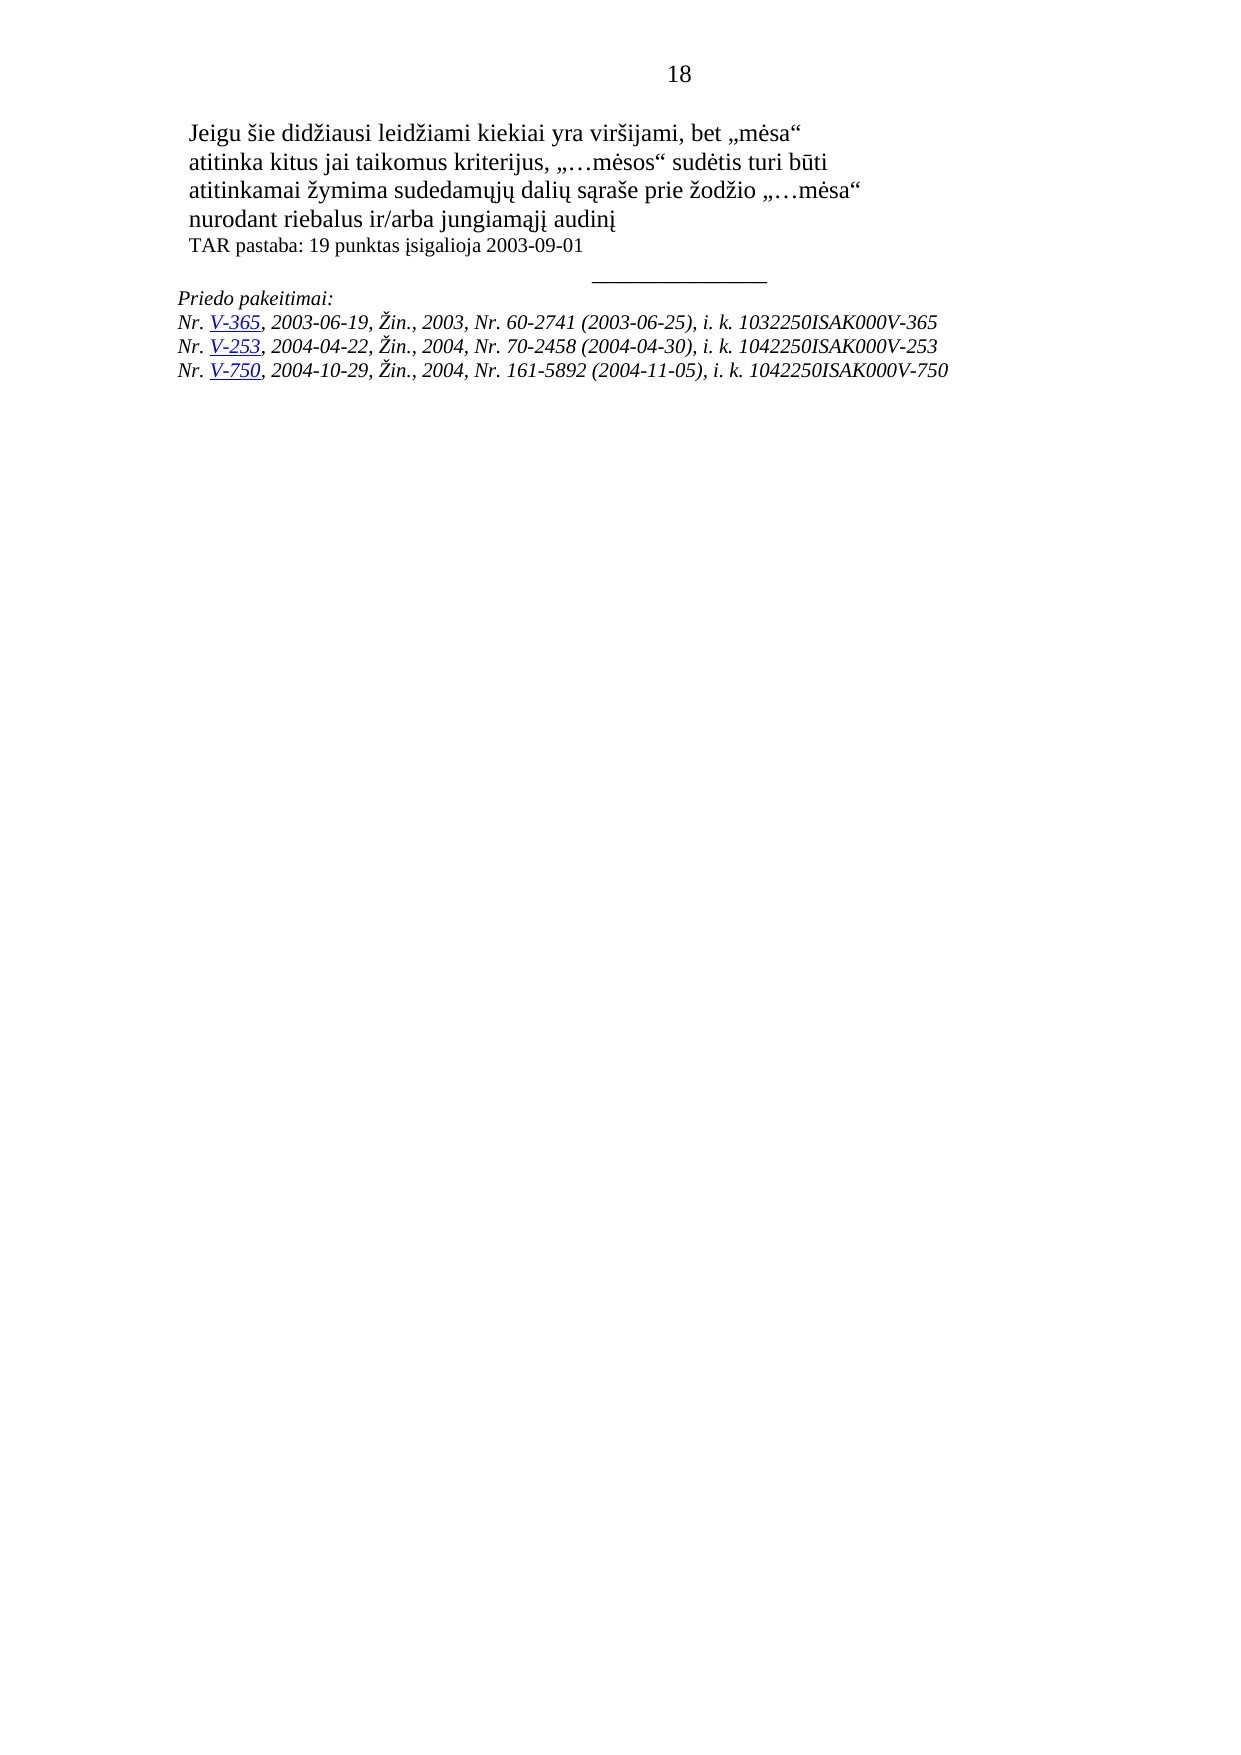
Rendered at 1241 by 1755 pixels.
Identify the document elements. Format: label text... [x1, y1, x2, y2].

text ______________ [177, 257, 1181, 286]
text Priedo pakeitimai: [177, 286, 1181, 310]
table_cell [884, 118, 1181, 257]
table_cell Jeigu šie didžiausi leidžiami kiekiai yra viršijami, bet „mėsa“ atitinka kitus jai taikomus kriterijus, „…mėsos“ sudėtis turi būti atitinkamai žymima sudedamųjų dalių sąraše prie žodžio „…mėsa“ nurodant riebalus ir/arba jungiamąjį audinį TAR pastaba: 19 punktas įsigalioja 2003-09-01 [177, 118, 884, 257]
text Nr. V-750, 2004-10-29, Žin., 2004, Nr. 161-5892 (2004-11-05), i. k. 1042250ISAK000V-750 [177, 358, 1181, 382]
text Nr. V-253, 2004-04-22, Žin., 2004, Nr. 70-2458 (2004-04-30), i. k. 1042250ISAK000V-253 [177, 334, 1181, 358]
text Nr. V-365, 2003-06-19, Žin., 2003, Nr. 60-2741 (2003-06-25), i. k. 1032250ISAK000V-365 [177, 310, 1181, 334]
